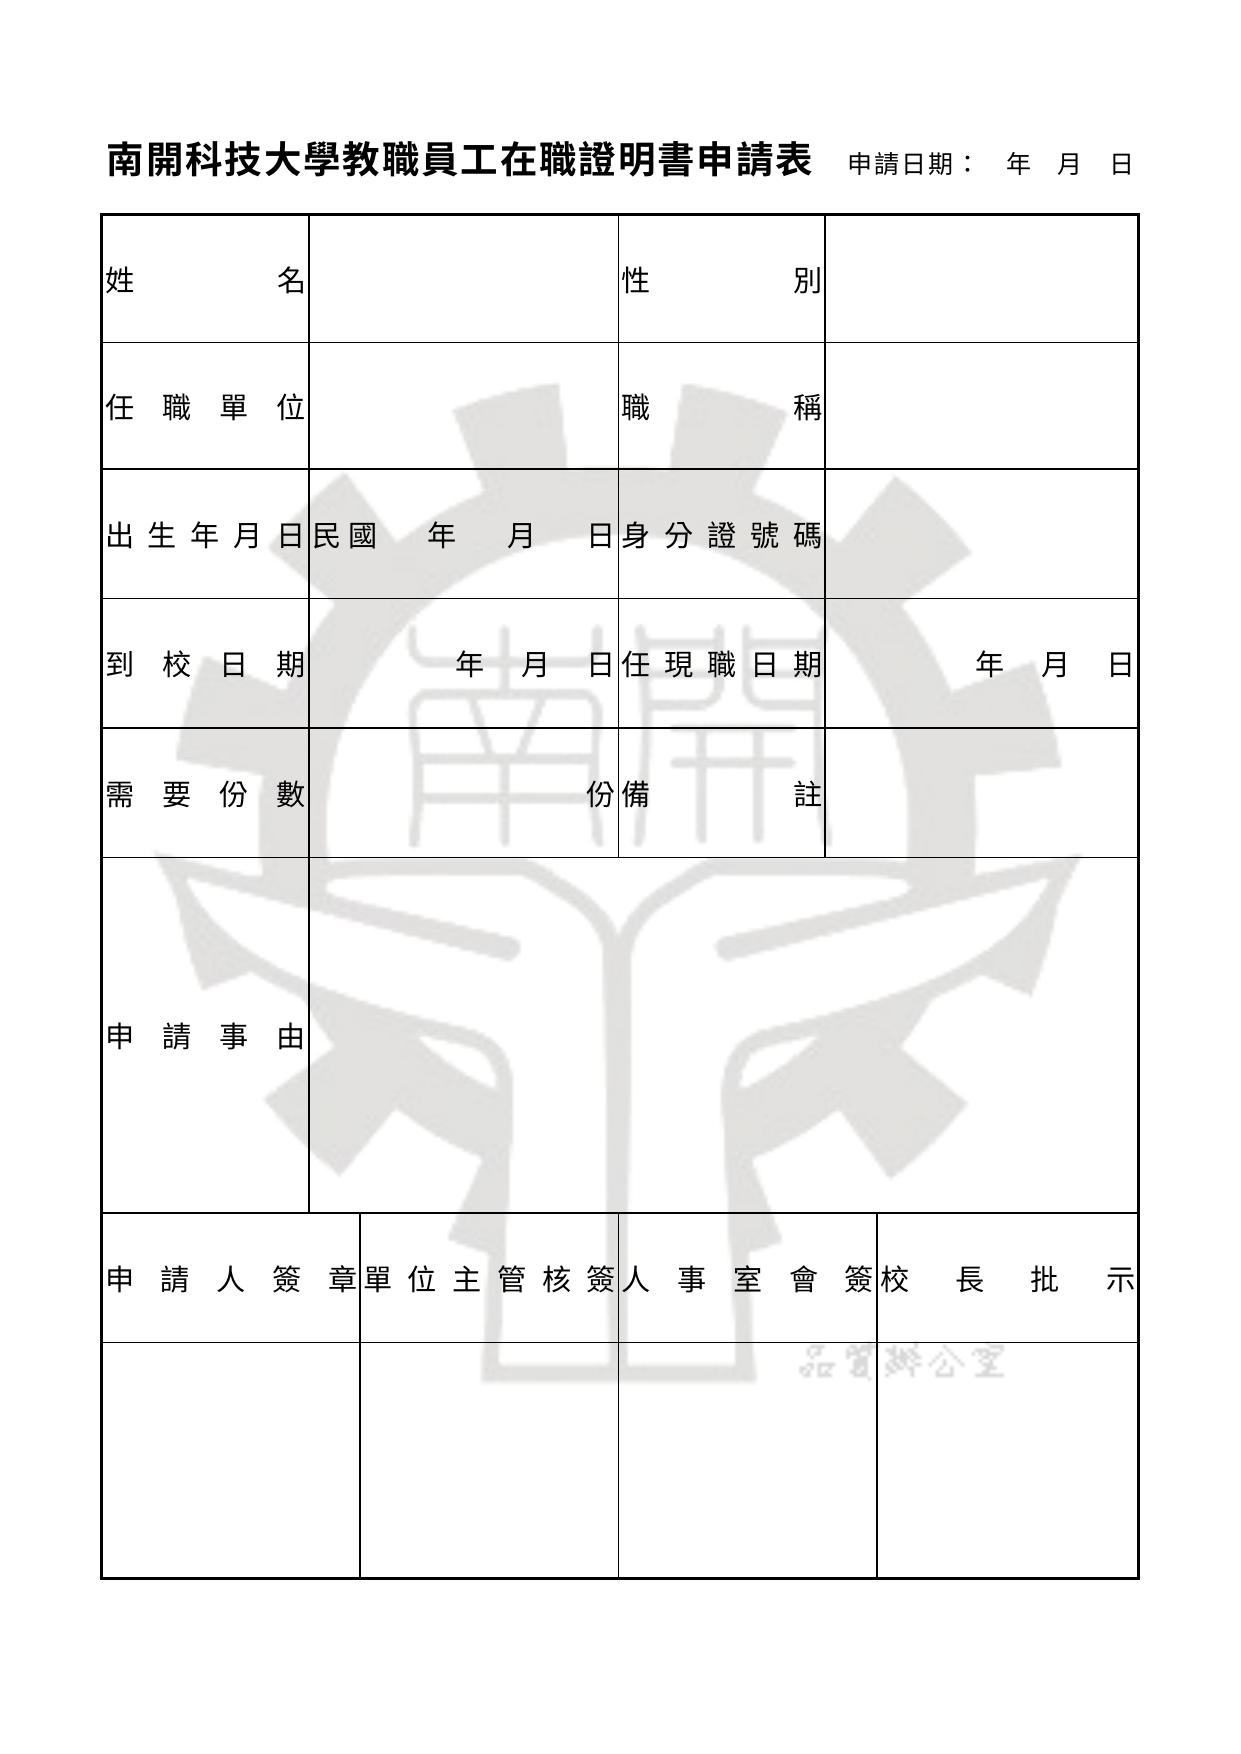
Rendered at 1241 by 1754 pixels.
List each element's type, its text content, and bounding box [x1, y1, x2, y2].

table_header 姓名 [103, 216, 308, 342]
table_cell [103, 1343, 359, 1577]
table_header [310, 216, 618, 315]
table_cell [361, 1425, 618, 1577]
table_header 性別 [619, 216, 824, 315]
table_cell [619, 1425, 876, 1577]
text 南開科技大學教職員工在職證明書申請表 申請日期： 年 月 日 [106, 119, 1134, 194]
table_cell [878, 1343, 1137, 1577]
table_header [826, 216, 1137, 342]
